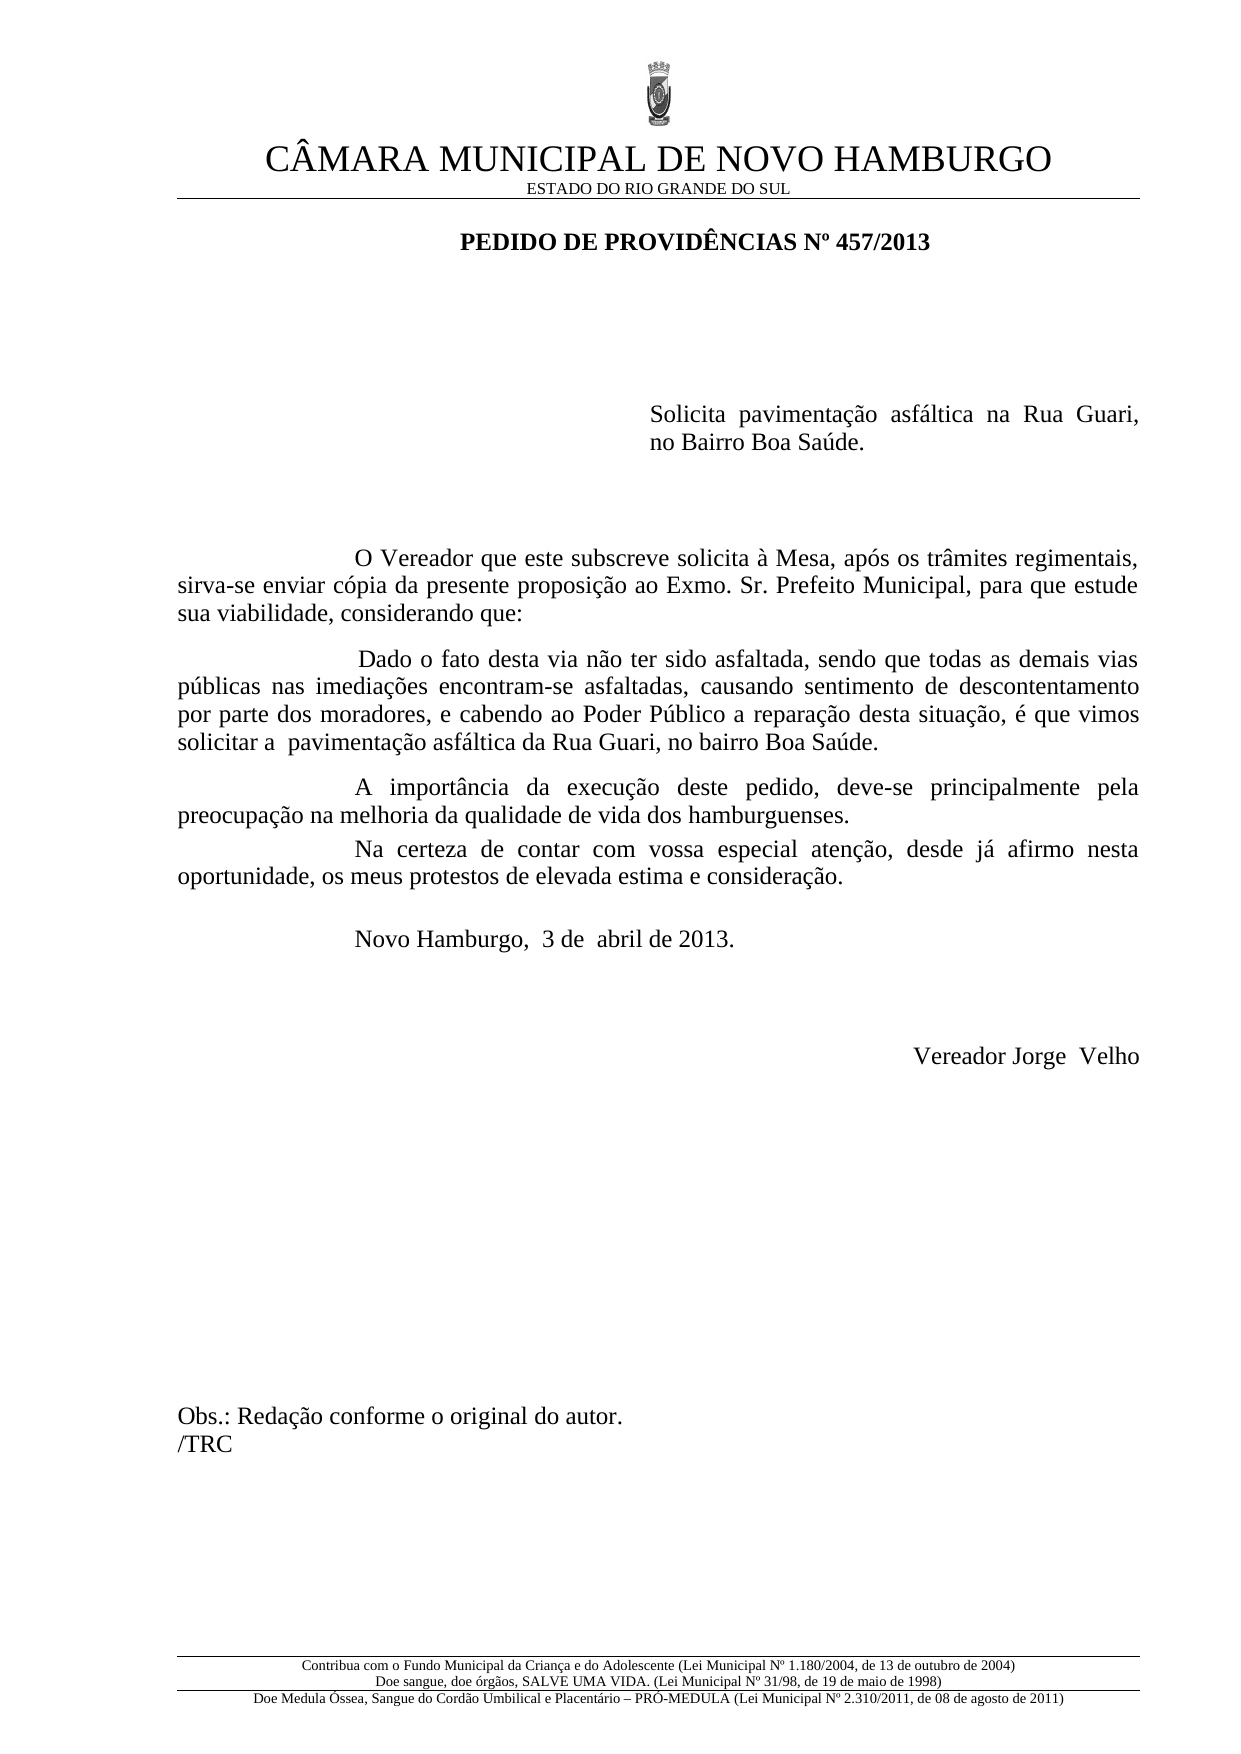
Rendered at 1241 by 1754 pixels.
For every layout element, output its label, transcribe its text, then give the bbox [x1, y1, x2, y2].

text Na certeza de contar com vossa especial atenção, desde já afirmo nesta oportunidade, os meus protestos de elevada estima e consideração. [177, 835, 1140, 890]
text Dado o fato desta via não ter sido asfaltada, sendo que todas as demais vias públicas nas imediações encontram-se asfaltadas, causando sentimento de descontentamento por parte dos moradores, e cabendo ao Poder Público a reparação desta situação, é que vimos solicitar a pavimentação asfáltica da Rua Guari, no bairro Boa Saúde. [177, 645, 1140, 756]
text A importância da execução deste pedido, deve-se principalmente pela preocupação na melhoria da qualidade de vida dos hamburguenses. [177, 773, 1140, 829]
text Vereador Jorge Velho [177, 1042, 1140, 1069]
text PEDIDO DE PROVIDÊNCIAS Nº 457/2013 [177, 228, 1140, 256]
text Novo Hamburgo, 3 de abril de 2013. [177, 926, 1140, 953]
text O Vereador que este subscreve solicita à Mesa, após os trâmites regimentais, sirva-se enviar cópia da presente proposição ao Exmo. Sr. Prefeito Municipal, para que estude sua viabilidade, considerando que: [177, 544, 1140, 627]
text Solicita pavimentação asfáltica na Rua Guari, no Bairro Boa Saúde. [649, 400, 1140, 455]
text /TRC [177, 1430, 1140, 1457]
text Obs.: Redação conforme o original do autor. [177, 1402, 1140, 1430]
